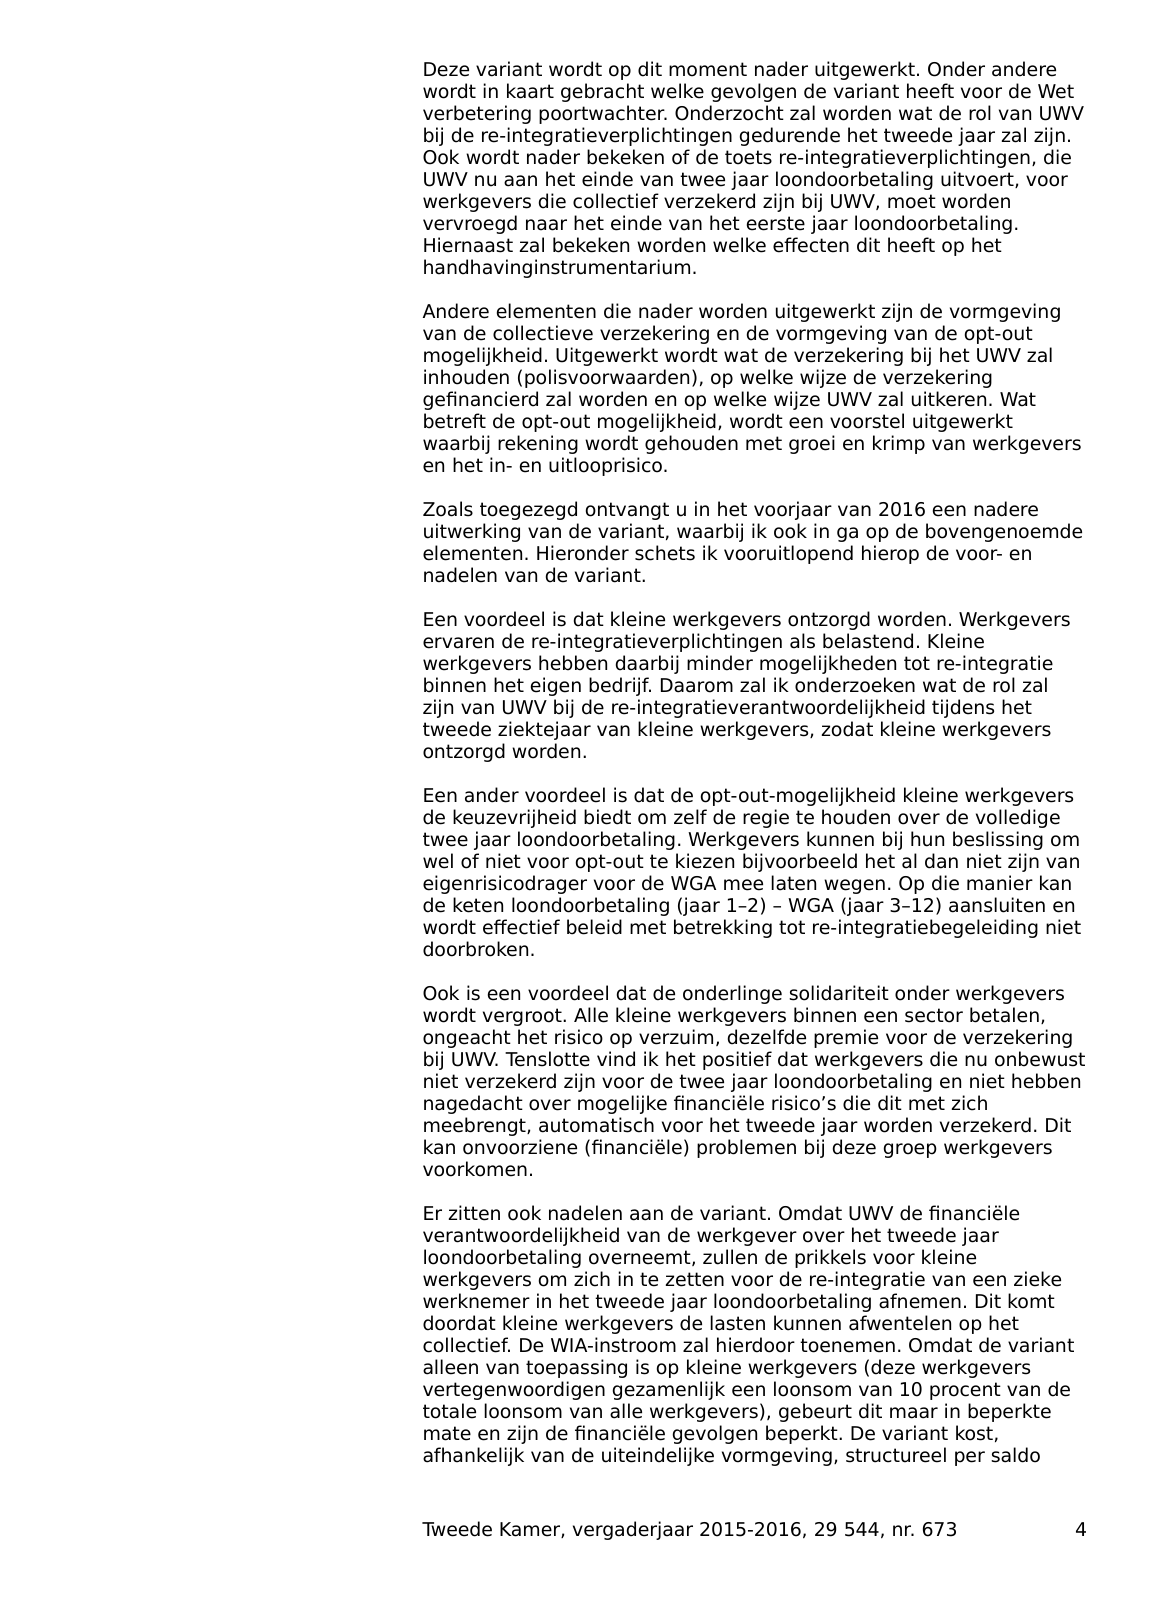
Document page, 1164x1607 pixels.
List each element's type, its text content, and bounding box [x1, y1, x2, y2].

text Ook is een voordeel dat de onderlinge solidariteit onder werkgevers wordt vergroot. Alle kleine werkgevers binnen een sector betalen, ongeacht het risico op verzuim, dezelfde premie voor de verzekering bij UWV. Tenslotte vind ik het positief dat werkgevers die nu onbewust niet verzekerd zijn voor de twee jaar loondoorbetaling en niet hebben nagedacht over mogelijke financiële risico’s die dit met zich meebrengt, automatisch voor het tweede jaar worden verzekerd. Dit kan onvoorziene (financiële) problemen bij deze groep werkgevers voorkomen. [422, 983, 1087, 1181]
text Er zitten ook nadelen aan de variant. Omdat UWV de financiële verantwoordelijkheid van de werkgever over het tweede jaar loondoorbetaling overneemt, zullen de prikkels voor kleine werkgevers om zich in te zetten voor de re-integratie van een zieke werknemer in het tweede jaar loondoorbetaling afnemen. Dit komt doordat kleine werkgevers de lasten kunnen afwentelen op het collectief. De WIA-instroom zal hierdoor toenemen. Omdat de variant alleen van toepassing is op kleine werkgevers (deze werkgevers vertegenwoordigen gezamenlijk een loonsom van 10 procent van de totale loonsom van alle werkgevers), gebeurt dit maar in beperkte mate en zijn de financiële gevolgen beperkt. De variant kost, afhankelijk van de uiteindelijke vormgeving, structureel per saldo [422, 1203, 1087, 1467]
text Een voordeel is dat kleine werkgevers ontzorgd worden. Werkgevers ervaren de re-integratieverplichtingen als belastend. Kleine werkgevers hebben daarbij minder mogelijkheden tot re-integratie binnen het eigen bedrijf. Daarom zal ik onderzoeken wat de rol zal zijn van UWV bij de re-integratieverantwoordelijkheid tijdens het tweede ziektejaar van kleine werkgevers, zodat kleine werkgevers ontzorgd worden. [422, 609, 1087, 763]
text Andere elementen die nader worden uitgewerkt zijn de vormgeving van de collectieve verzekering en de vormgeving van de opt-out mogelijkheid. Uitgewerkt wordt wat de verzekering bij het UWV zal inhouden (polisvoorwaarden), op welke wijze de verzekering gefinancierd zal worden en op welke wijze UWV zal uitkeren. Wat betreft de opt-out mogelijkheid, wordt een voorstel uitgewerkt waarbij rekening wordt gehouden met groei en krimp van werkgevers en het in- en uitlooprisico. [422, 301, 1087, 477]
text Een ander voordeel is dat de opt-out-mogelijkheid kleine werkgevers de keuzevrijheid biedt om zelf de regie te houden over de volledige twee jaar loondoorbetaling. Werkgevers kunnen bij hun beslissing om wel of niet voor opt-out te kiezen bijvoorbeeld het al dan niet zijn van eigenrisicodrager voor de WGA mee laten wegen. Op die manier kan de keten loondoorbetaling (jaar 1–2) – WGA (jaar 3–12) aansluiten en wordt effectief beleid met betrekking tot re-integratiebegeleiding niet doorbroken. [422, 785, 1087, 961]
text Deze variant wordt op dit moment nader uitgewerkt. Onder andere wordt in kaart gebracht welke gevolgen de variant heeft voor de Wet verbetering poortwachter. Onderzocht zal worden wat de rol van UWV bij de re-integratieverplichtingen gedurende het tweede jaar zal zijn. Ook wordt nader bekeken of de toets re-integratieverplichtingen, die UWV nu aan het einde van twee jaar loondoorbetaling uitvoert, voor werkgevers die collectief verzekerd zijn bij UWV, moet worden vervroegd naar het einde van het eerste jaar loondoorbetaling. Hiernaast zal bekeken worden welke effecten dit heeft op het handhavinginstrumentarium. [422, 59, 1087, 279]
text Zoals toegezegd ontvangt u in het voorjaar van 2016 een nadere uitwerking van de variant, waarbij ik ook in ga op de bovengenoemde elementen. Hieronder schets ik vooruitlopend hierop de voor- en nadelen van de variant. [422, 499, 1087, 587]
